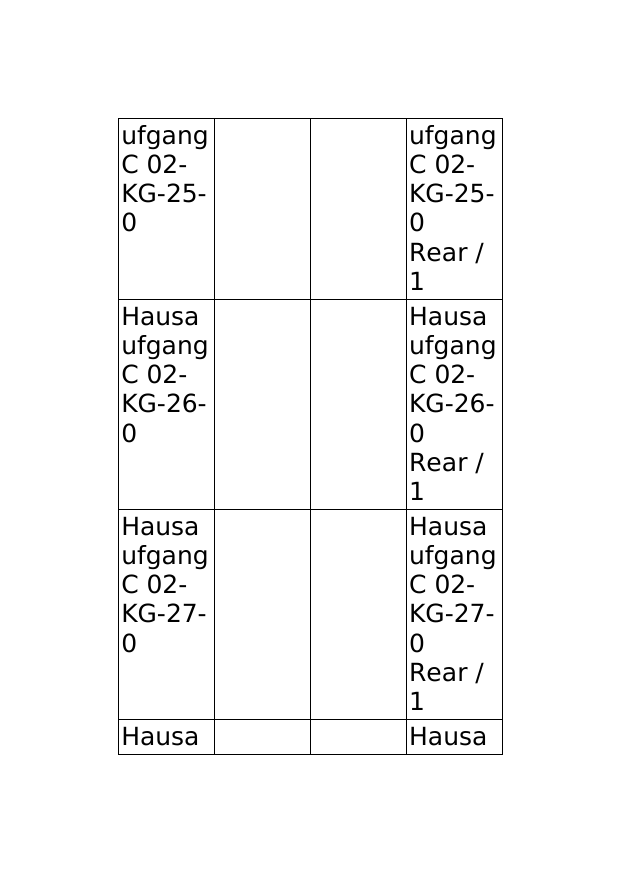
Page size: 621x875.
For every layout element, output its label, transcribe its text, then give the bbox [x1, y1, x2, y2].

table_cell [215, 300, 310, 509]
table_cell [215, 510, 310, 719]
table_cell [311, 720, 406, 754]
table_cell Hausaufgang C 02-KG-26-0 [119, 300, 214, 509]
table_cell Hausaufgang C 02-KG-27-0 [119, 510, 214, 719]
table_cell ufgang C 02-KG-25-0 [119, 119, 214, 299]
table_cell ufgang C 02-KG-25-0 Rear / 1 [407, 119, 502, 299]
table_cell [215, 720, 310, 754]
table_cell [311, 119, 406, 299]
table_cell Hausa [119, 720, 214, 754]
table_cell [215, 119, 310, 299]
table_cell Hausaufgang C 02-KG-26-0 Rear / 1 [407, 300, 502, 509]
table_cell Hausa [407, 720, 502, 754]
table_cell Hausaufgang C 02-KG-27-0 Rear / 1 [407, 510, 502, 719]
table_cell [311, 300, 406, 509]
table_cell [311, 510, 406, 719]
